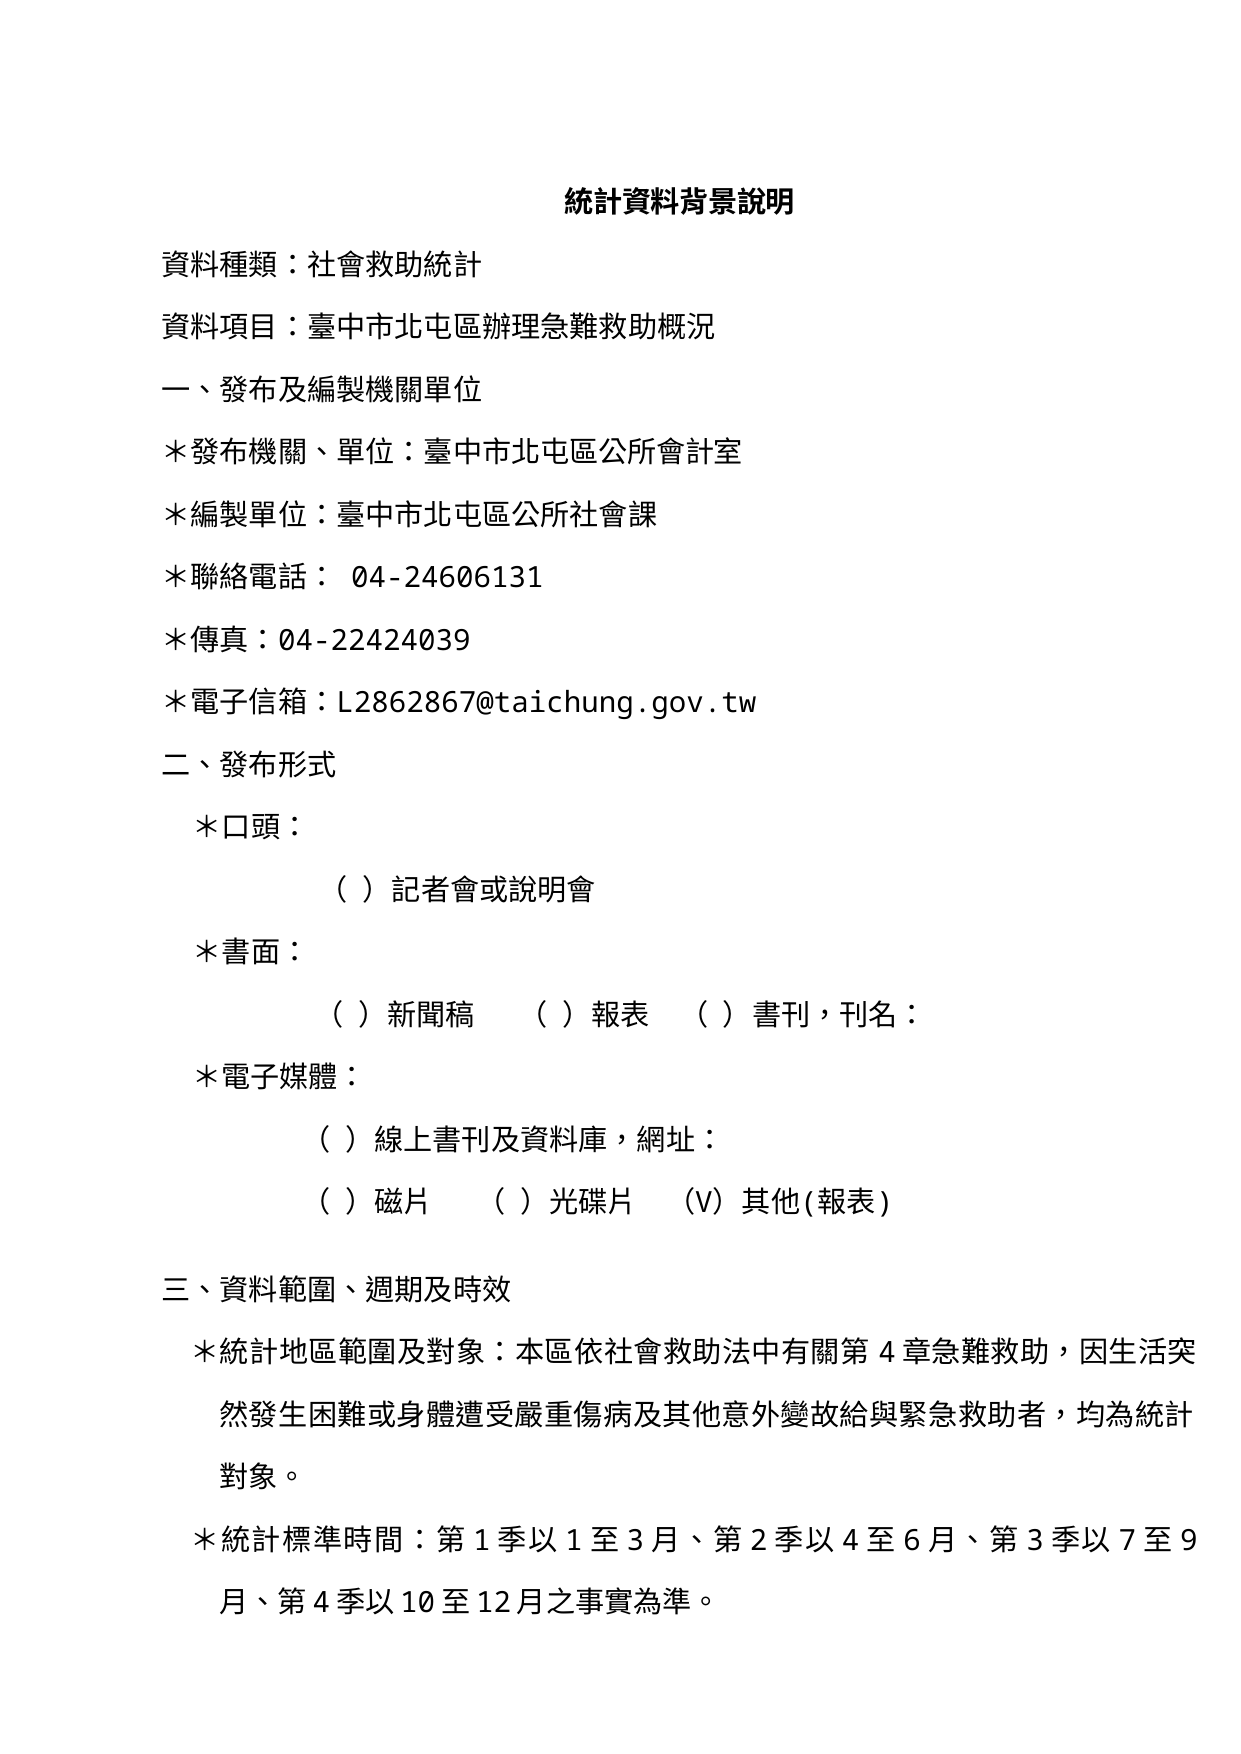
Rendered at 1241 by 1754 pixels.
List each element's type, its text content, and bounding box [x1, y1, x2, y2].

table_header 統計資料背景說明 資料種類：社會救助統計 資料項目：臺中市北屯區辦理急難救助概況 一、發布及編製機關單位 ＊發布機關、單位：臺中市北屯區公所會計室 ＊編製單位：臺中市北屯區公所社會課 ＊聯絡電話： 04-24606131 ＊傳真：04-22424039 ＊電子信箱：L2862867@taichung.gov.tw 二、發布形式 口頭： （ ）記者會或說明會 書面： （ ）新聞稿 （ ）報表 （ ）書刊，刊名： ＊電子媒體： （ ）線上書刊及資料庫，網址： （ ）磁片 （ ）光碟片 （V）其他(報表) 三、資料範圍、週期及時效 ＊統計地區範圍及對象：本區依社會救助法中有關第4章急難救助，因生活突然發生困難或身體遭受嚴重傷病及其他意外變故給與緊急救助者，均為統計對象。 ＊統計標準時間：第1季以1至3月、第2季以4至6月、第3季以7至9月、第4季以10至12月之事實為準。 [150, 96, 1209, 1621]
